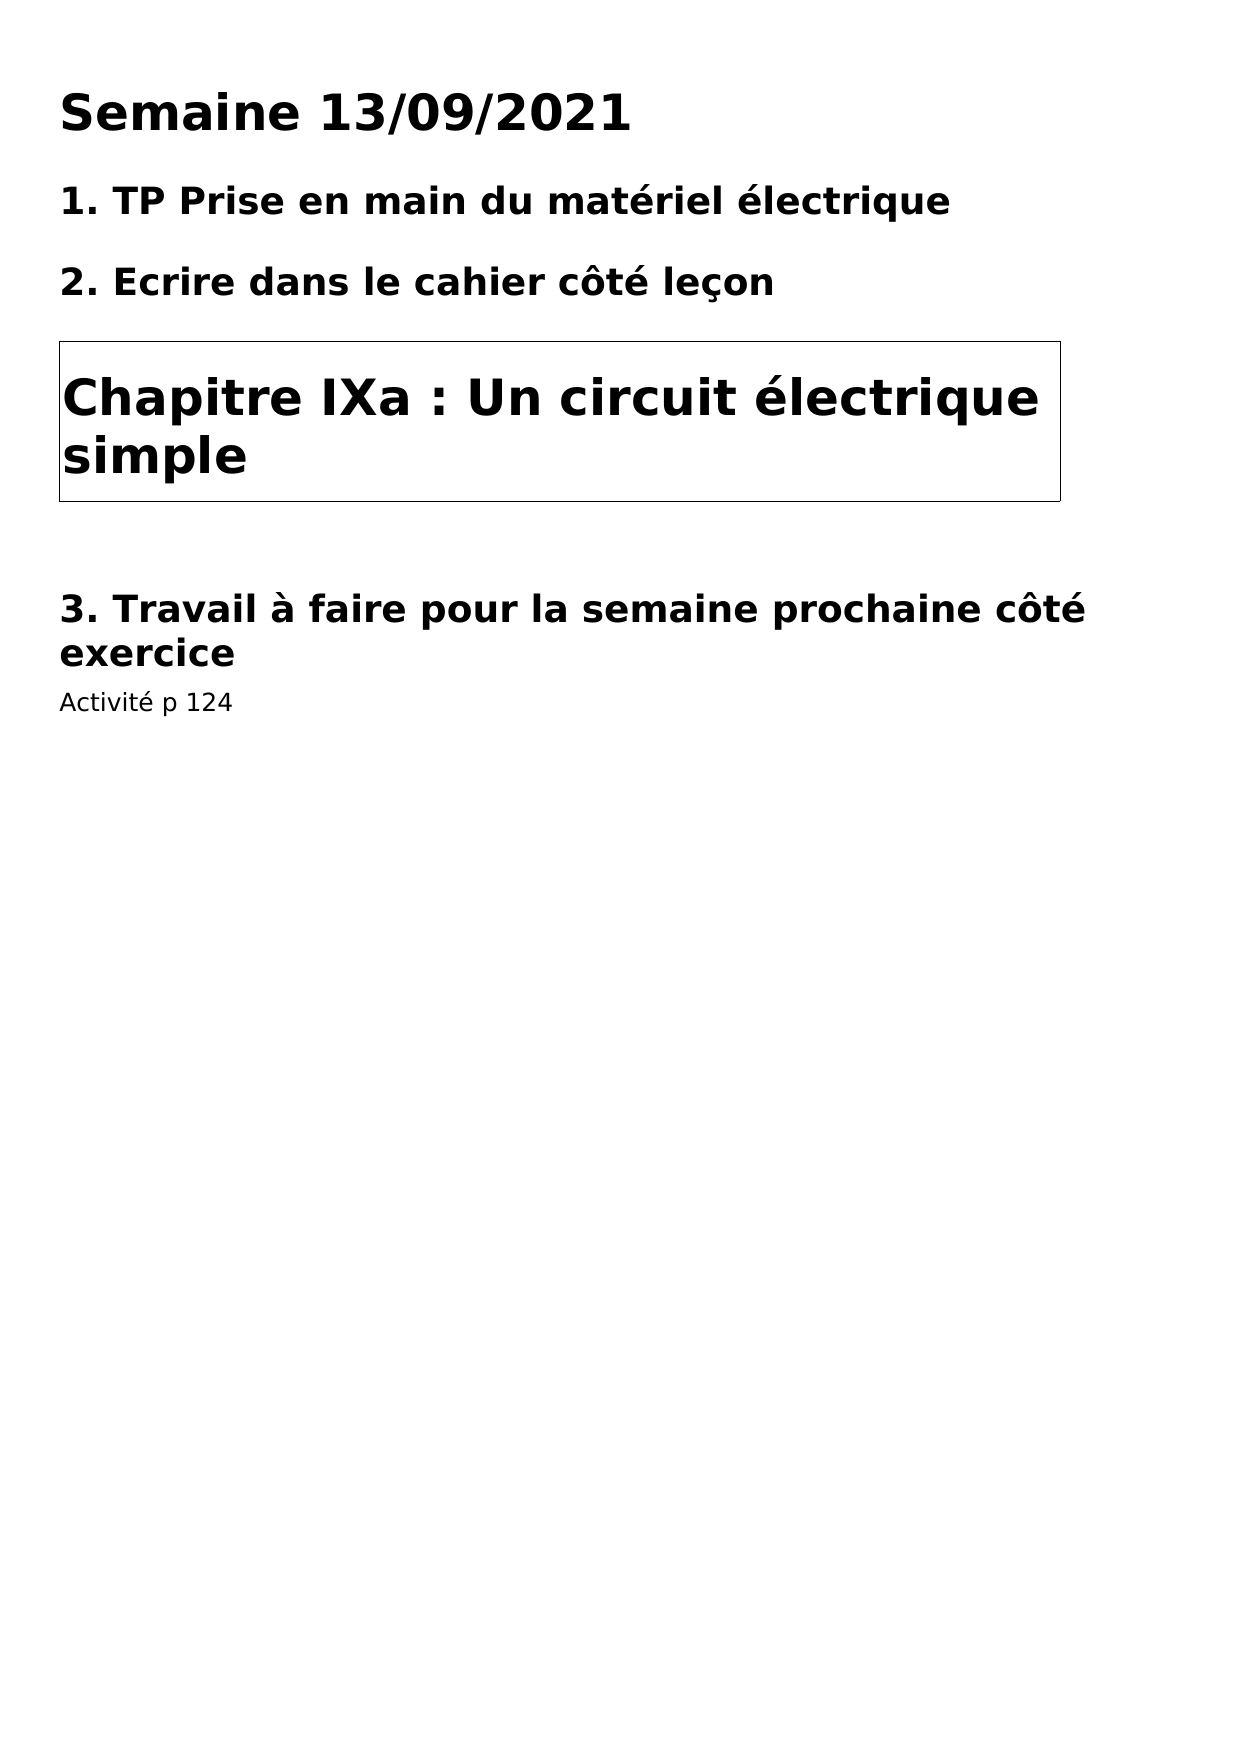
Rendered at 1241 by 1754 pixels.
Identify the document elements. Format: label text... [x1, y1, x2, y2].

subtitle 1. TP Prise en main du matériel électrique [59, 180, 1181, 223]
text Activité p 124 [59, 688, 1181, 717]
table_header Chapitre IXa : Un circuit électrique simple [60, 342, 1060, 501]
subtitle Semaine 13/09/2021 [59, 84, 1181, 142]
subtitle 3. Travail à faire pour la semaine prochaine côté exercice [59, 588, 1181, 675]
subtitle 2. Ecrire dans le cahier côté leçon [59, 261, 1181, 304]
